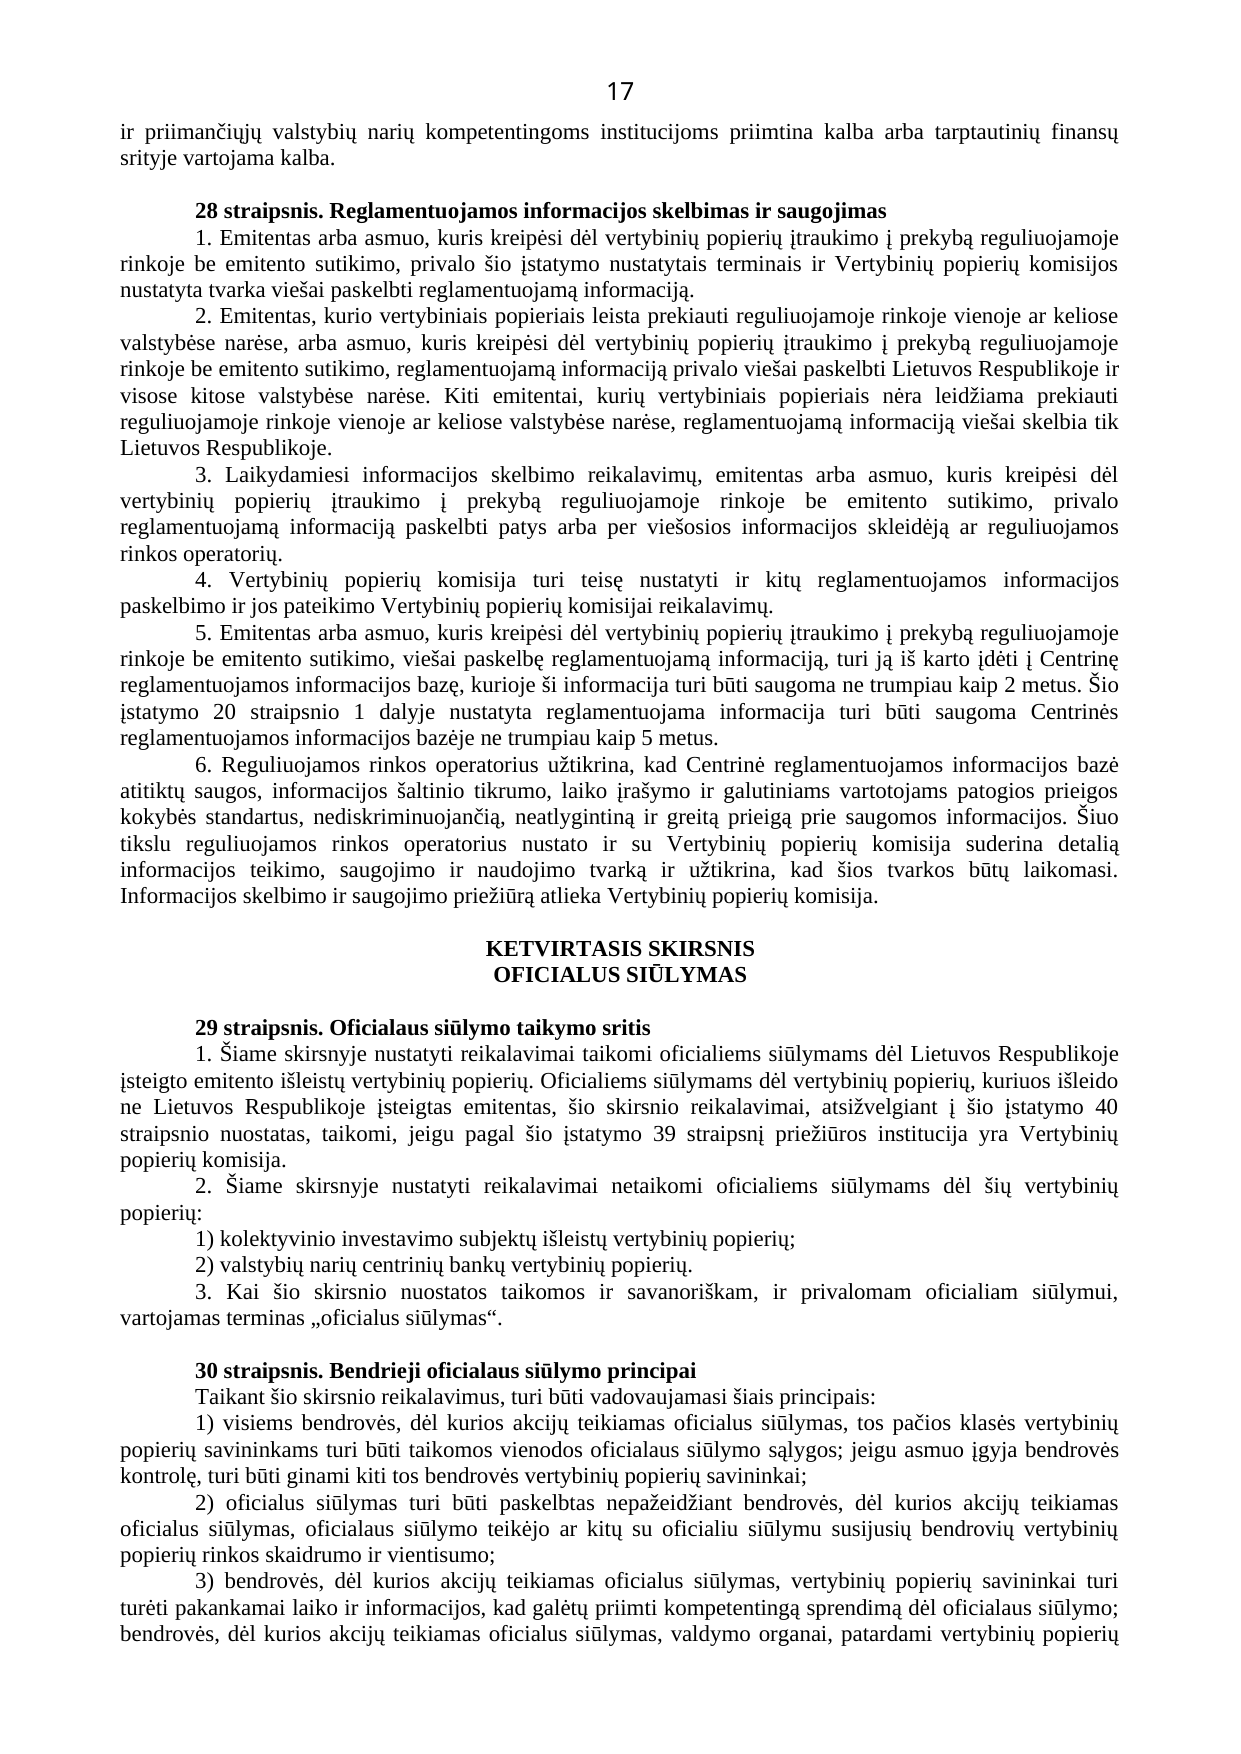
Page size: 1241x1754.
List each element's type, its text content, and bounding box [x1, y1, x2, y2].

text 3. Laikydamiesi informacijos skelbimo reikalavimų, emitentas arba asmuo, kuris kreipėsi dėl vertybinių popierių įtraukimo į prekybą reguliuojamoje rinkoje be emitento sutikimo, privalo reglamentuojamą informaciją paskelbti patys arba per viešosios informacijos skleidėją ar reguliuojamos rinkos operatorių. [120, 461, 1120, 566]
text 5. Emitentas arba asmuo, kuris kreipėsi dėl vertybinių popierių įtraukimo į prekybą reguliuojamoje rinkoje be emitento sutikimo, viešai paskelbę reglamentuojamą informaciją, turi ją iš karto įdėti į Centrinę reglamentuojamos informacijos bazę, kurioje ši informacija turi būti saugoma ne trumpiau kaip 2 metus. Šio įstatymo 20 straipsnio 1 dalyje nustatyta reglamentuojama informacija turi būti saugoma Centrinės reglamentuojamos informacijos bazėje ne trumpiau kaip 5 metus. [120, 619, 1120, 751]
text 3) bendrovės, dėl kurios akcijų teikiamas oficialus siūlymas, vertybinių popierių savininkai turi turėti pakankamai laiko ir informacijos, kad galėtų priimti kompetentingą sprendimą dėl oficialaus siūlymo; bendrovės, dėl kurios akcijų teikiamas oficialus siūlymas, valdymo organai, patardami vertybinių popierių [120, 1568, 1120, 1647]
text Taikant šio skirsnio reikalavimus, turi būti vadovaujamasi šiais principais: [120, 1383, 1120, 1409]
text OFICIALUS SIŪLYMAS [120, 961, 1120, 988]
text 3. Kai šio skirsnio nuostatos taikomos ir savanoriškam, ir privalomam oficialiam siūlymui, vartojamas terminas „oficialus siūlymas“. [120, 1278, 1120, 1330]
text ir priimančiųjų valstybių narių kompetentingoms institucijoms priimtina kalba arba tarptautinių finansų srityje vartojama kalba. [120, 118, 1120, 171]
text 2. Šiame skirsnyje nustatyti reikalavimai netaikomi oficialiems siūlymams dėl šių vertybinių popierių: [120, 1172, 1120, 1225]
text 2) valstybių narių centrinių bankų vertybinių popierių. [120, 1251, 1120, 1278]
text 2) oficialus siūlymas turi būti paskelbtas nepažeidžiant bendrovės, dėl kurios akcijų teikiamas oficialus siūlymas, oficialaus siūlymo teikėjo ar kitų su oficialiu siūlymu susijusių bendrovių vertybinių popierių rinkos skaidrumo ir vientisumo; [120, 1488, 1120, 1568]
text 28 straipsnis. Reglamentuojamos informacijos skelbimas ir saugojimas [120, 197, 1120, 223]
text 1. Emitentas arba asmuo, kuris kreipėsi dėl vertybinių popierių įtraukimo į prekybą reguliuojamoje rinkoje be emitento sutikimo, privalo šio įstatymo nustatytais terminais ir Vertybinių popierių komisijos nustatyta tvarka viešai paskelbti reglamentuojamą informaciją. [120, 223, 1120, 303]
text 1. Šiame skirsnyje nustatyti reikalavimai taikomi oficialiems siūlymams dėl Lietuvos Respublikoje įsteigto emitento išleistų vertybinių popierių. Oficialiems siūlymams dėl vertybinių popierių, kuriuos išleido ne Lietuvos Respublikoje įsteigtas emitentas, šio skirsnio reikalavimai, atsižvelgiant į šio įstatymo 40 straipsnio nuostatas, taikomi, jeigu pagal šio įstatymo 39 straipsnį priežiūros institucija yra Vertybinių popierių komisija. [120, 1041, 1120, 1172]
text 2. Emitentas, kurio vertybiniais popieriais leista prekiauti reguliuojamoje rinkoje vienoje ar keliose valstybėse narėse, arba asmuo, kuris kreipėsi dėl vertybinių popierių įtraukimo į prekybą reguliuojamoje rinkoje be emitento sutikimo, reglamentuojamą informaciją privalo viešai paskelbti Lietuvos Respublikoje ir visose kitose valstybėse narėse. Kiti emitentai, kurių vertybiniais popieriais nėra leidžiama prekiauti reguliuojamoje rinkoje vienoje ar keliose valstybėse narėse, reglamentuojamą informaciją viešai skelbia tik Lietuvos Respublikoje. [120, 303, 1120, 461]
text 1) visiems bendrovės, dėl kurios akcijų teikiamas oficialus siūlymas, tos pačios klasės vertybinių popierių savininkams turi būti taikomos vienodos oficialaus siūlymo sąlygos; jeigu asmuo įgyja bendrovės kontrolę, turi būti ginami kiti tos bendrovės vertybinių popierių savininkai; [120, 1409, 1120, 1488]
text 30 straipsnis. Bendrieji oficialaus siūlymo principai [120, 1357, 1120, 1383]
text 1) kolektyvinio investavimo subjektų išleistų vertybinių popierių; [120, 1225, 1120, 1251]
text 6. Reguliuojamos rinkos operatorius užtikrina, kad Centrinė reglamentuojamos informacijos bazė atitiktų saugos, informacijos šaltinio tikrumo, laiko įrašymo ir galutiniams vartotojams patogios prieigos kokybės standartus, nediskriminuojančią, neatlygintiną ir greitą prieigą prie saugomos informacijos. Šiuo tikslu reguliuojamos rinkos operatorius nustato ir su Vertybinių popierių komisija suderina detalią informacijos teikimo, saugojimo ir naudojimo tvarką ir užtikrina, kad šios tvarkos būtų laikomasi. Informacijos skelbimo ir saugojimo priežiūrą atlieka Vertybinių popierių komisija. [120, 751, 1120, 909]
text KETVIRTASIS SKIRSNIS [120, 935, 1120, 961]
text 4. Vertybinių popierių komisija turi teisę nustatyti ir kitų reglamentuojamos informacijos paskelbimo ir jos pateikimo Vertybinių popierių komisijai reikalavimų. [120, 566, 1120, 619]
text 29 straipsnis. Oficialaus siūlymo taikymo sritis [120, 1014, 1120, 1041]
